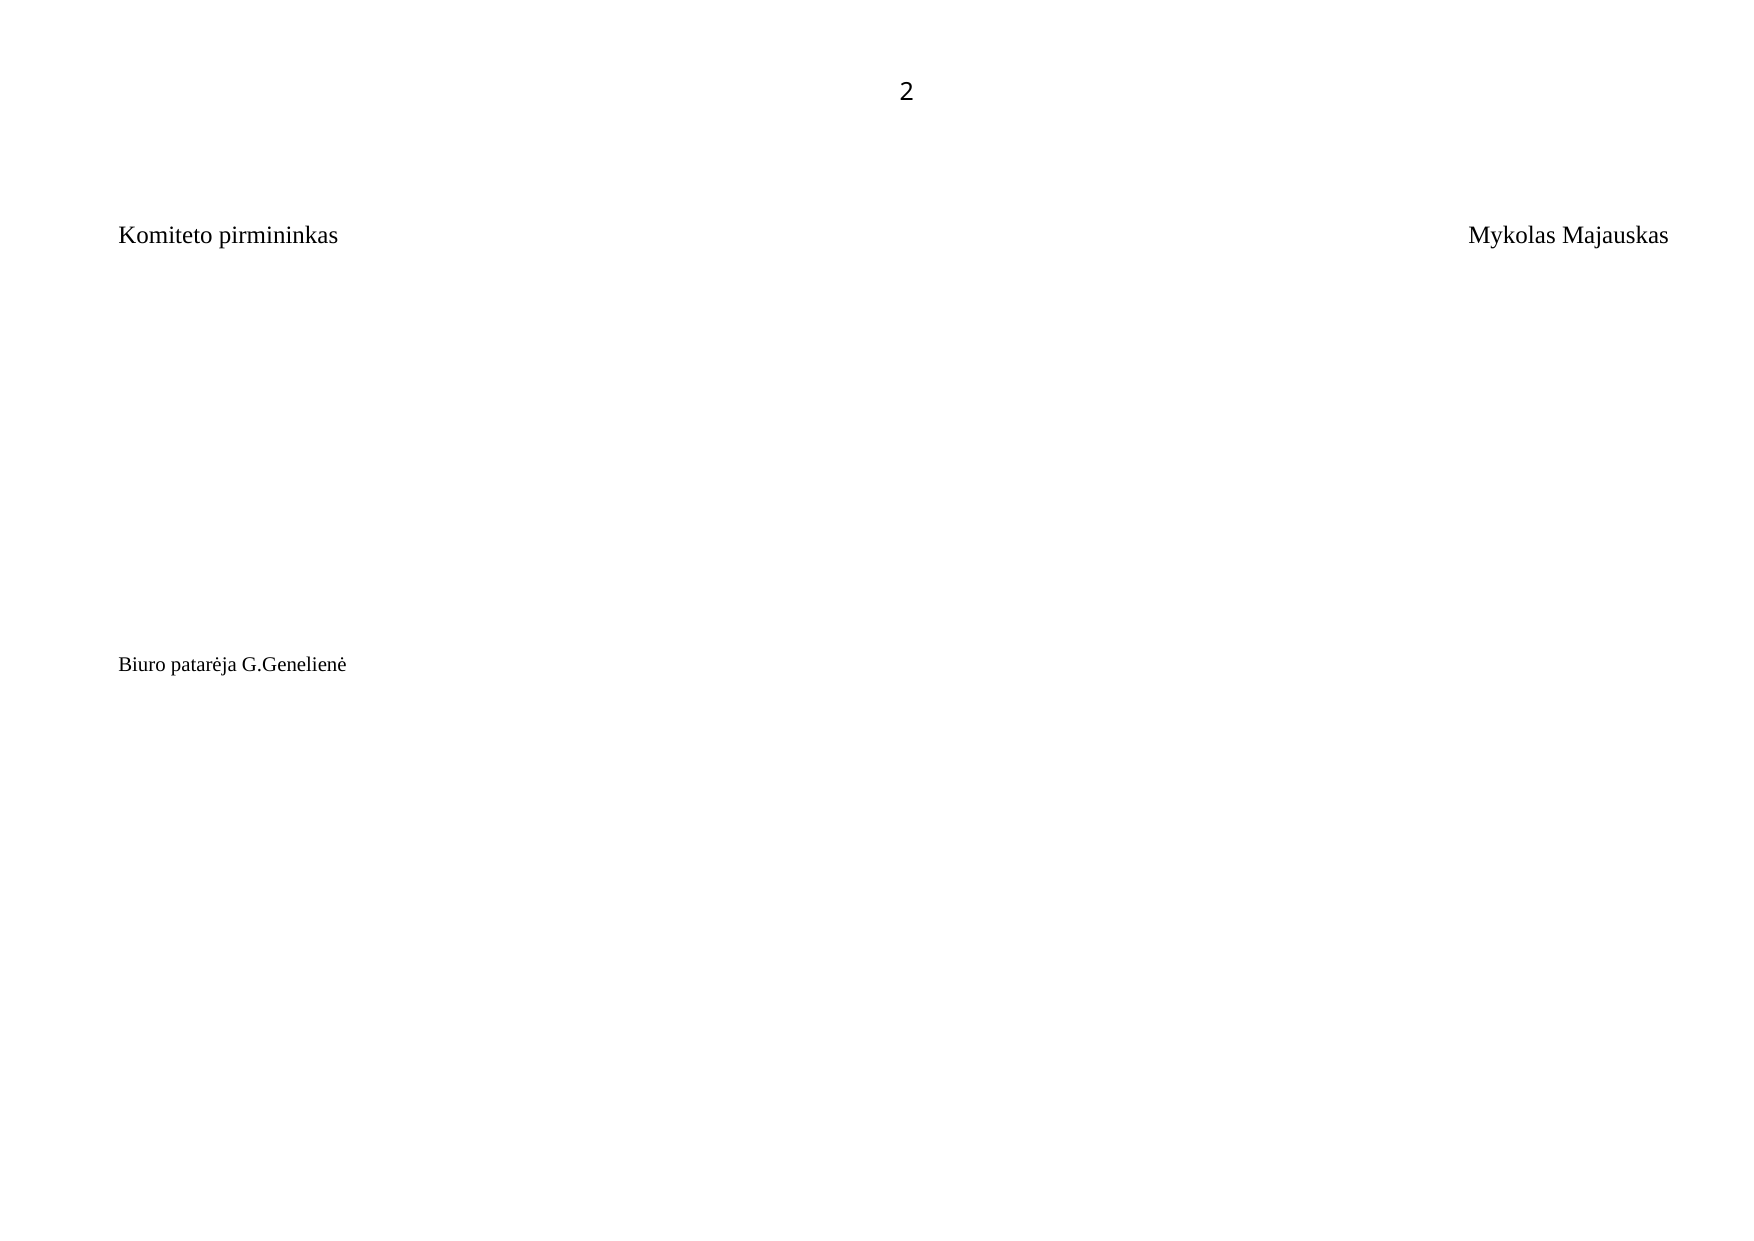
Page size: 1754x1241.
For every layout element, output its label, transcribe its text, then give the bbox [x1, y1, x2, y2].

text Komiteto pirmininkas Mykolas Majauskas [118, 220, 1695, 249]
text Biuro patarėja G.Genelienė [118, 652, 1695, 676]
